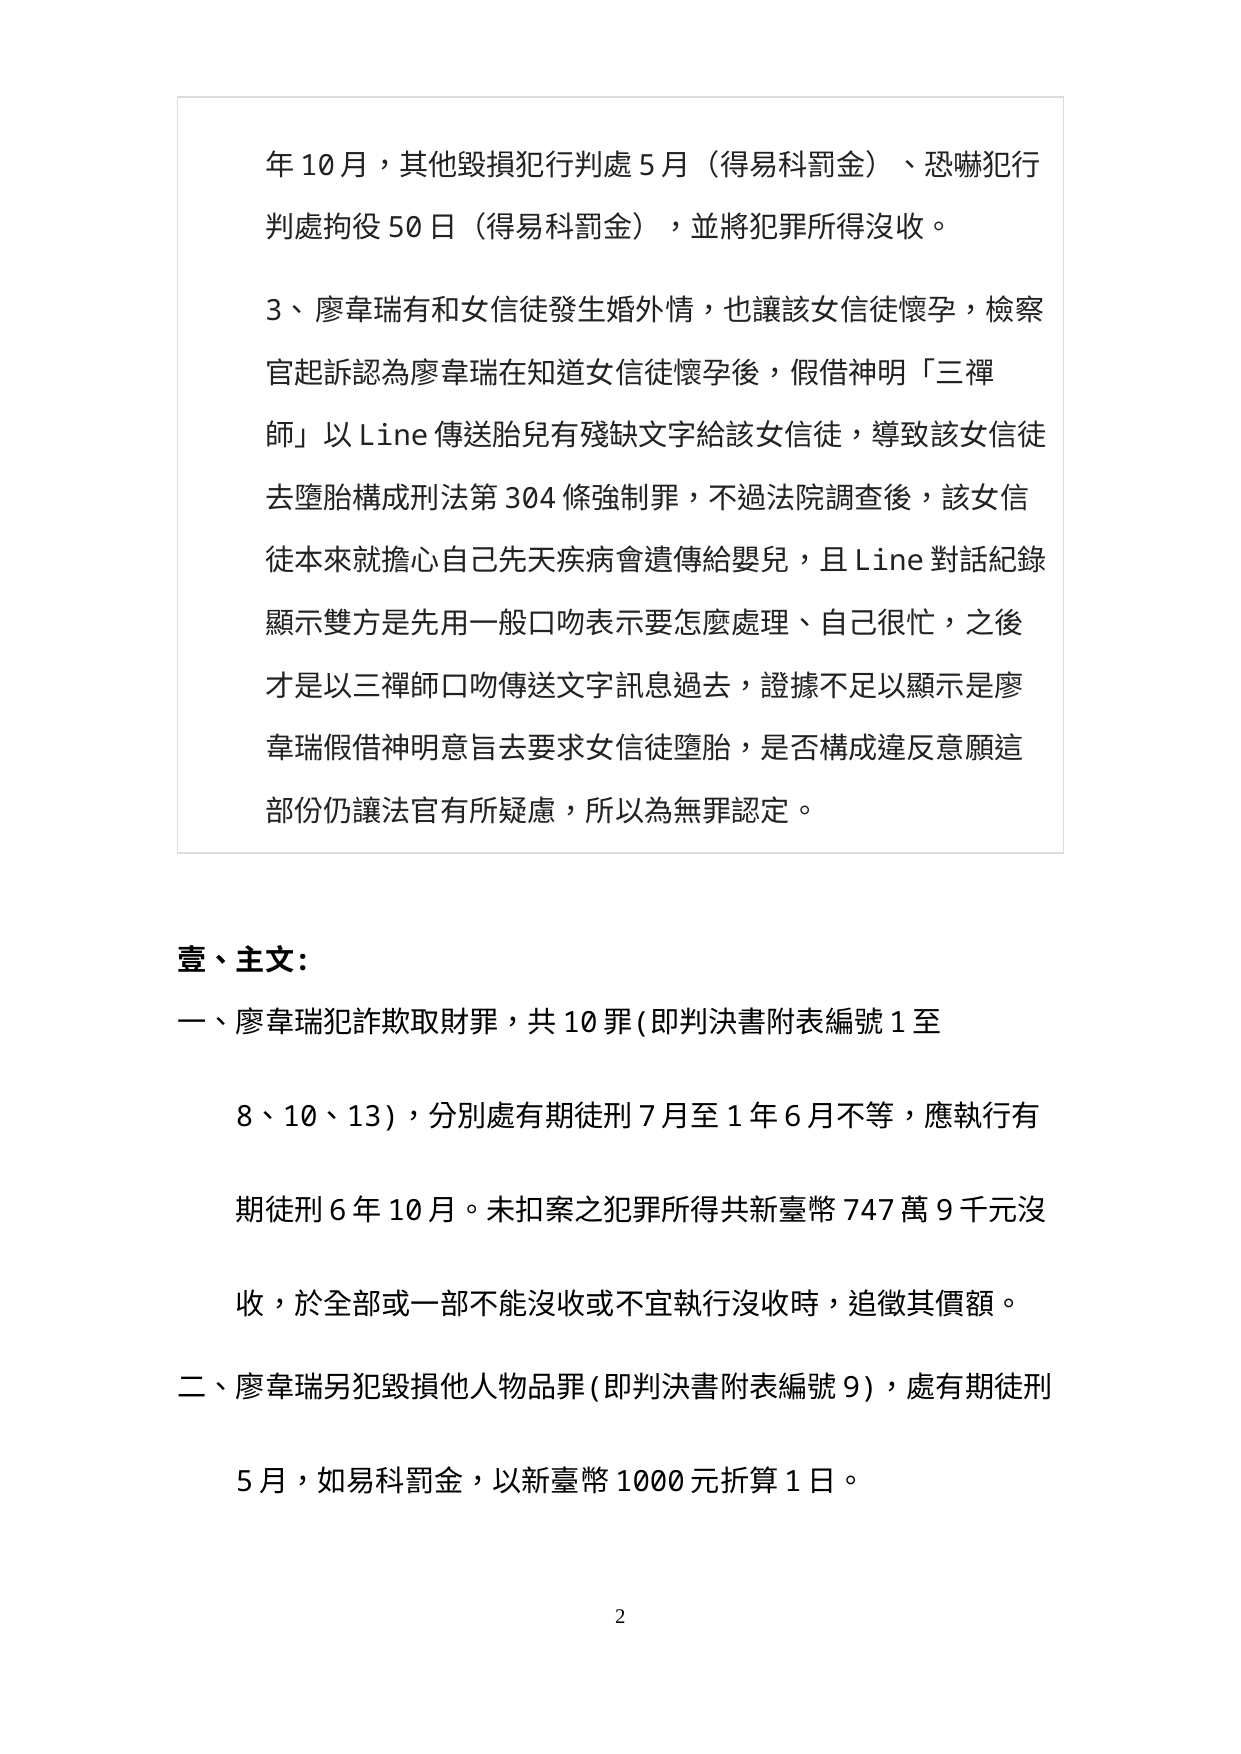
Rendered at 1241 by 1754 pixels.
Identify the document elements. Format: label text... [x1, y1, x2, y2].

text 壹、主文: [177, 916, 1063, 978]
text 一、廖韋瑞犯詐欺取財罪，共10罪(即判決書附表編號1至8、10、13)，分別處有期徒刑7月至1年6月不等，應執行有期徒刑6年10月。未扣案之犯罪所得共新臺幣747萬9千元沒收，於全部或一部不能沒收或不宜執行沒收時，追徵其價額。 [177, 978, 1063, 1322]
table_header 年10月，其他毀損犯行判處5月（得易科罰金）、恐嚇犯行判處拘役50日（得易科罰金），並將犯罪所得沒收。 廖韋瑞有和女信徒發生婚外情，也讓該女信徒懷孕，檢察官起訴認為廖韋瑞在知道女信徒懷孕後，假借神明「三禪師」以Line傳送胎兒有殘缺文字給該女信徒，導致該女信徒去墮胎構成刑法第304條強制罪，不過法院調查後，該女信徒本來就擔心自己先天疾病會遺傳給嬰兒，且Line對話紀錄顯示雙方是先用一般口吻表示要怎麼處理、自己很忙，之後才是以三禪師口吻傳送文字訊息過去，證據不足以顯示是廖韋瑞假借神明意旨去要求女信徒墮胎，是否構成違反意願這部份仍讓法官有所疑慮，所以為無罪認定。 [178, 98, 1063, 852]
text 二、廖韋瑞另犯毀損他人物品罪(即判決書附表編號9)，處有期徒刑5月，如易科罰金，以新臺幣1000元折算1日。 [177, 1343, 1063, 1500]
